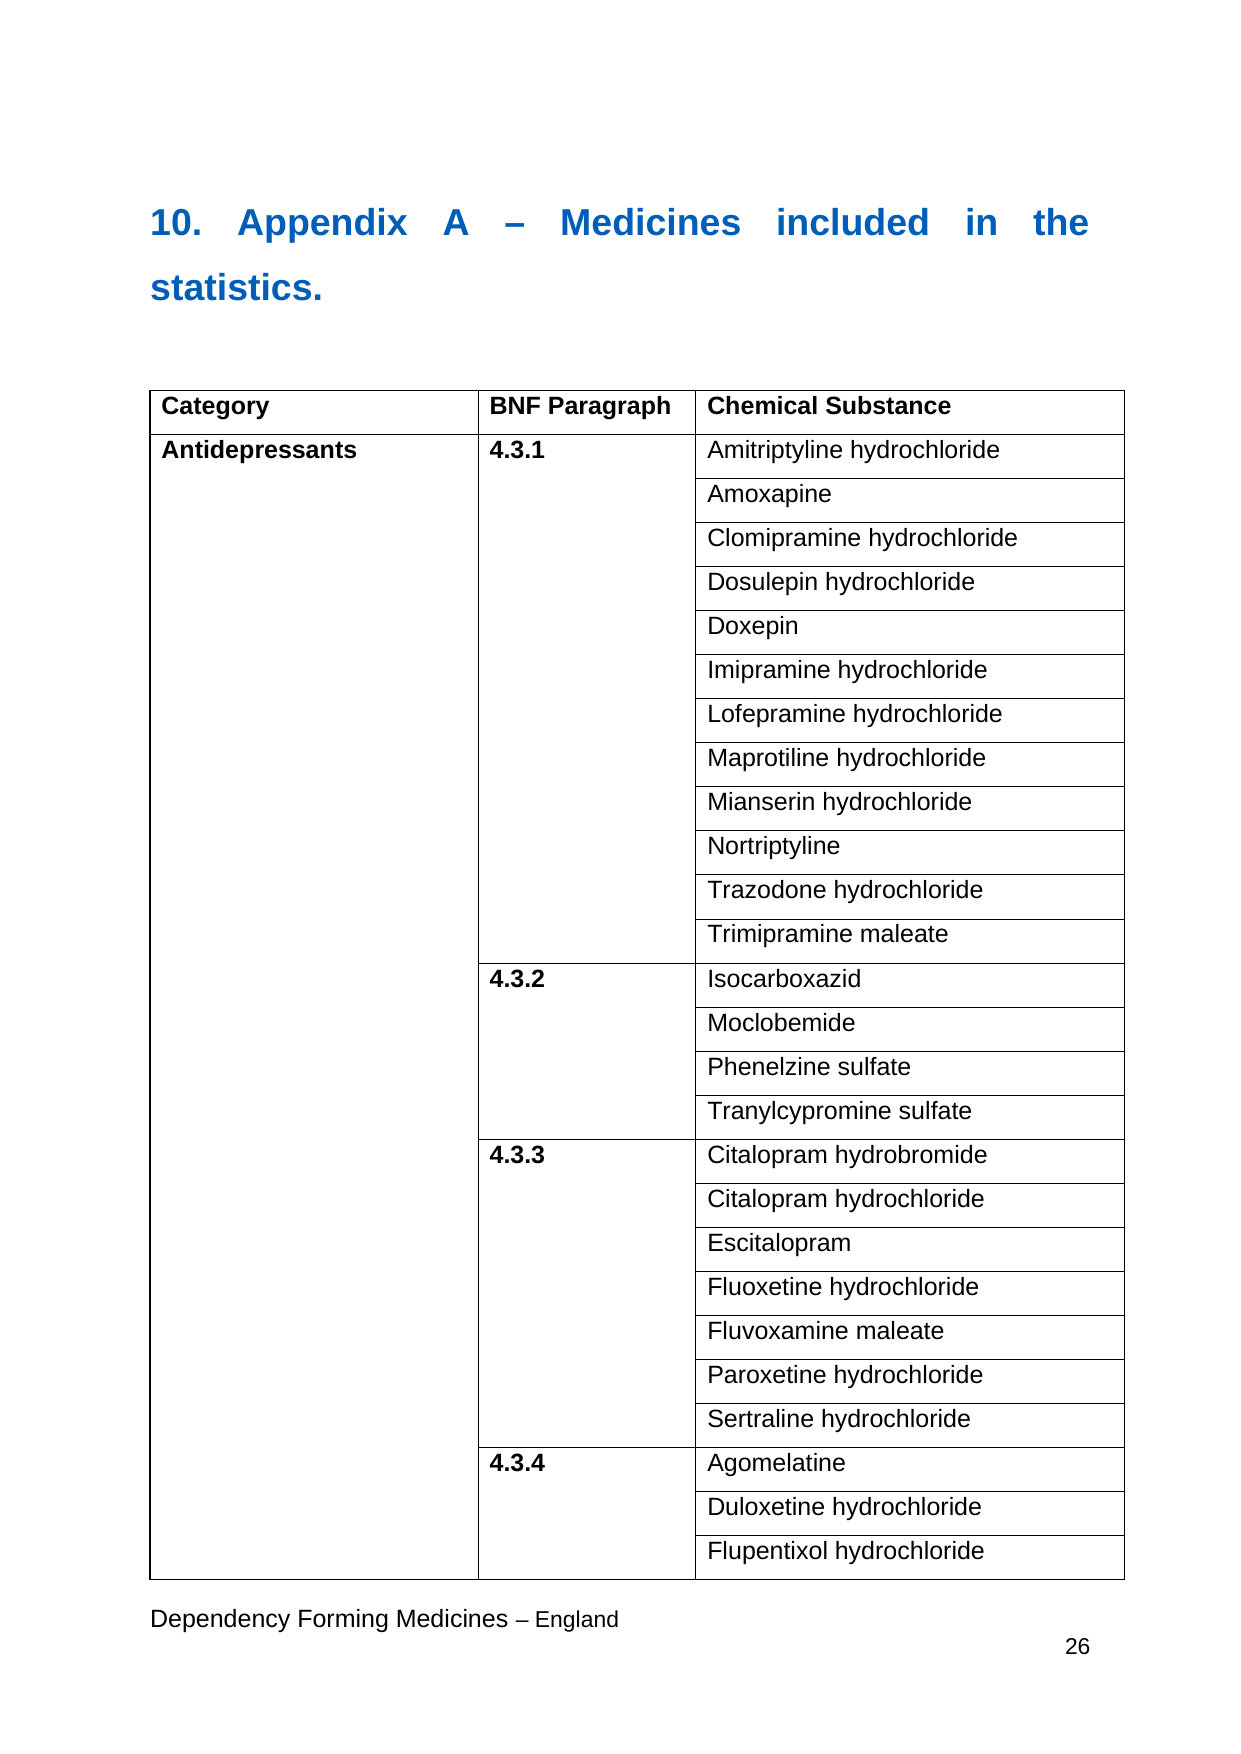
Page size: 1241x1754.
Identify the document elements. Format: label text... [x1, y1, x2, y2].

table_cell Maprotiline hydrochloride [696, 743, 1124, 786]
table_cell Tranylcypromine sulfate [696, 1096, 1124, 1139]
table_cell Isocarboxazid [696, 964, 1124, 1007]
table_header BNF Paragraph [479, 391, 695, 434]
table_cell Agomelatine [696, 1448, 1124, 1491]
table_cell Escitalopram [696, 1228, 1124, 1271]
table_cell Duloxetine hydrochloride [696, 1492, 1124, 1535]
table_cell Paroxetine hydrochloride [696, 1360, 1124, 1403]
table_cell Clomipramine hydrochloride [696, 523, 1124, 566]
table_cell 4.3.4 [479, 1448, 695, 1579]
table_cell Amoxapine [696, 479, 1124, 522]
table_cell Fluoxetine hydrochloride [696, 1272, 1124, 1315]
table_cell Fluvoxamine maleate [696, 1316, 1124, 1359]
table_cell Flupentixol hydrochloride [696, 1536, 1124, 1579]
table_cell 4.3.2 [479, 964, 695, 1139]
table_cell Dosulepin hydrochloride [696, 567, 1124, 610]
table_cell Trimipramine maleate [696, 920, 1124, 962]
table_cell 4.3.3 [479, 1140, 695, 1447]
table_cell Citalopram hydrobromide [696, 1140, 1124, 1183]
table_cell Imipramine hydrochloride [696, 655, 1124, 698]
table_cell Citalopram hydrochloride [696, 1184, 1124, 1227]
table_cell Nortriptyline [696, 831, 1124, 874]
table_cell Mianserin hydrochloride [696, 787, 1124, 830]
table_cell Trazodone hydrochloride [696, 875, 1124, 918]
table_cell Lofepramine hydrochloride [696, 699, 1124, 742]
table_cell Antidepressants [151, 435, 478, 1579]
table_cell Phenelzine sulfate [696, 1052, 1124, 1095]
table_cell 4.3.1 [479, 435, 695, 962]
subtitle 10. Appendix A – Medicines included in the statistics. [150, 200, 1090, 308]
table_cell Amitriptyline hydrochloride [696, 435, 1124, 478]
table_header Category [151, 391, 478, 434]
table_cell Sertraline hydrochloride [696, 1404, 1124, 1447]
table_cell Moclobemide [696, 1008, 1124, 1051]
table_cell Doxepin [696, 611, 1124, 654]
table_header Chemical Substance [696, 391, 1124, 434]
